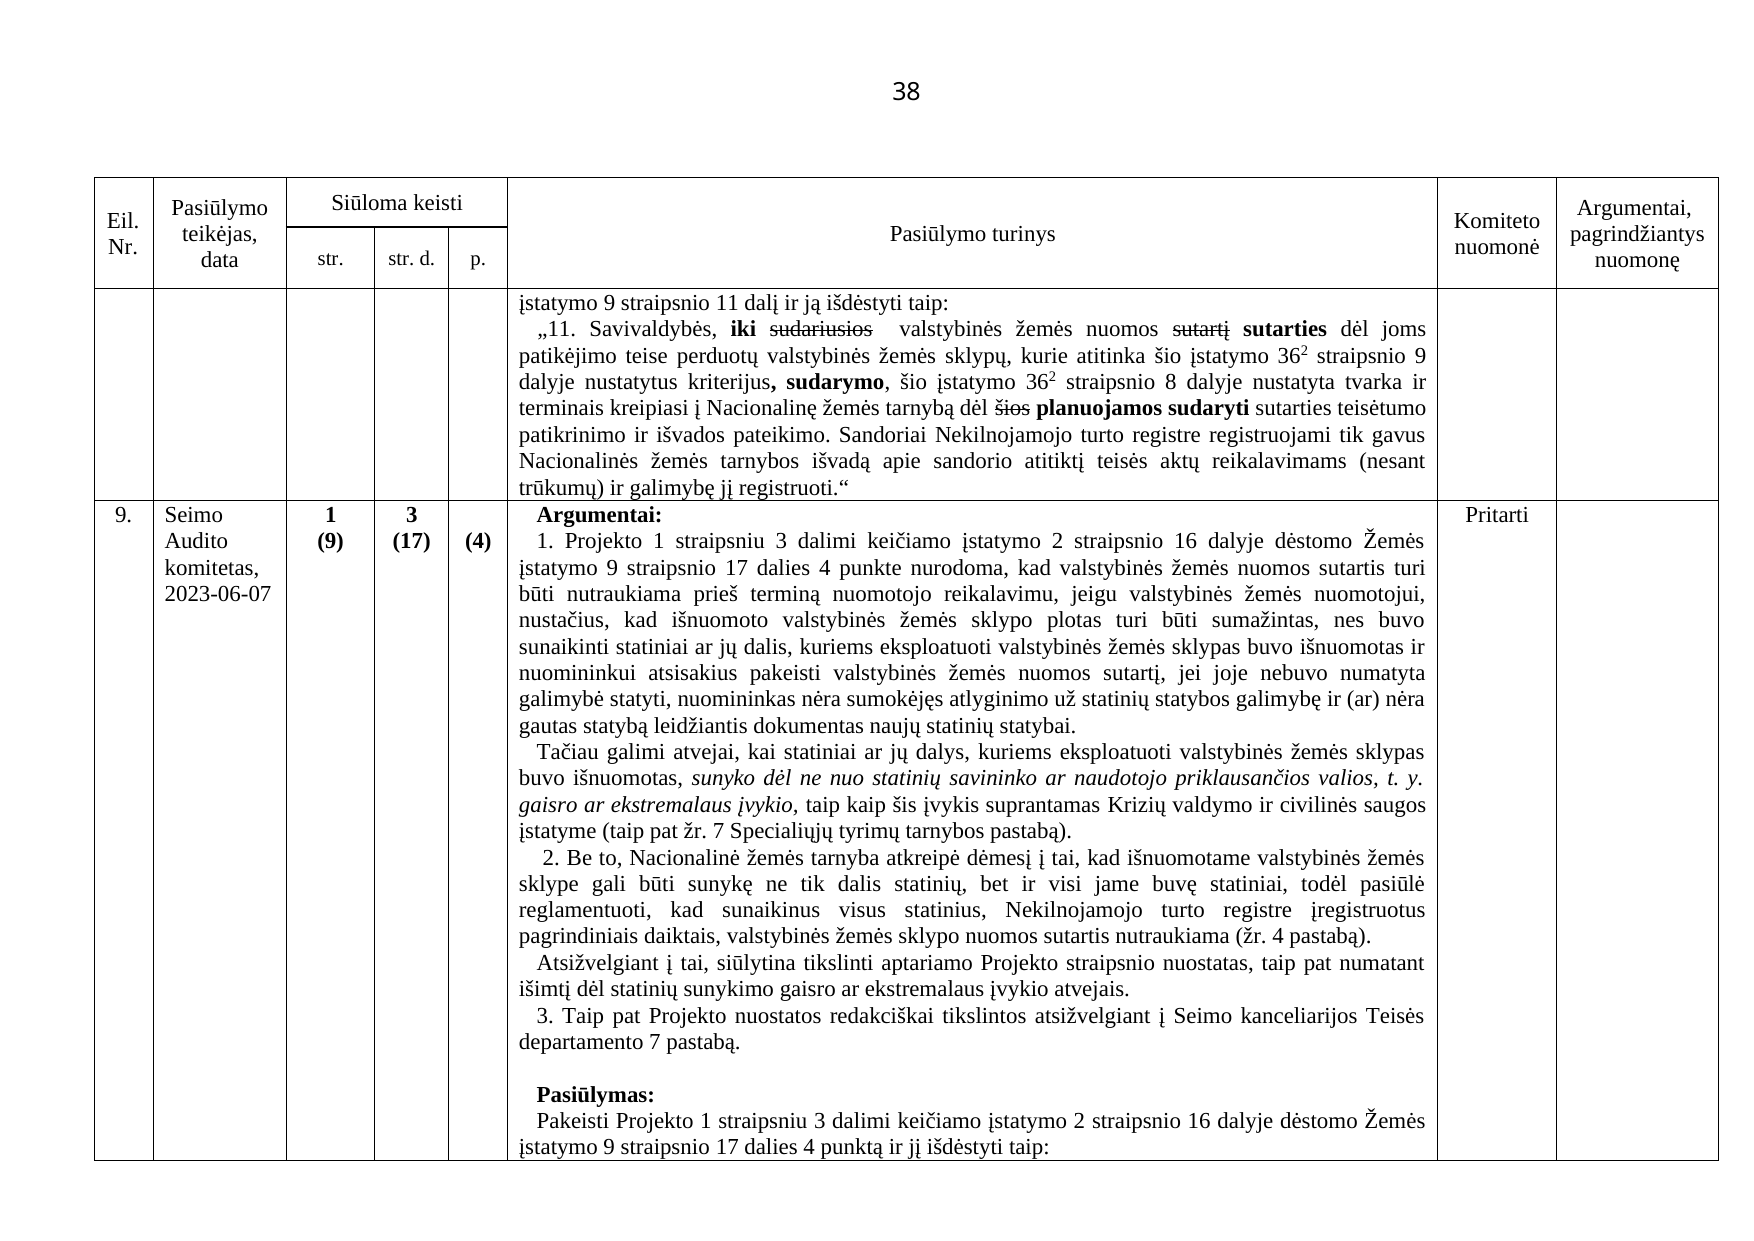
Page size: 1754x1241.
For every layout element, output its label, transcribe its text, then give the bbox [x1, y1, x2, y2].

table_cell p. [449, 228, 507, 288]
table_cell [1557, 289, 1718, 500]
table_cell 3 (17) [375, 501, 448, 1160]
table_cell Seimo Audito komitetas, 2023-06-07 [154, 501, 286, 1160]
table_cell [287, 289, 374, 500]
table_cell [375, 289, 448, 500]
table_cell [95, 501, 153, 1160]
table_header Pasiūlymo turinys [508, 178, 1437, 288]
table_header Siūloma keisti [287, 178, 507, 226]
table_cell [449, 289, 507, 500]
table_header Pasiūlymo teikėjas, data [154, 178, 286, 288]
table_cell [95, 289, 153, 500]
table_header Argumentai, pagrindžiantys nuomonę [1557, 178, 1718, 288]
table_cell [1438, 289, 1556, 500]
table_cell Pritarti [1438, 501, 1556, 1160]
table_header Komiteto nuomonė [1438, 178, 1556, 288]
table_cell [1557, 501, 1718, 1160]
table_cell [154, 289, 286, 500]
table_cell Argumentai: 1. Projekto 1 straipsniu 3 dalimi keičiamo įstatymo 2 straipsnio 16 dalyje dėstomo Žemės įstatymo 9 straipsnio 17 dalies 4 punkte nurodoma, kad valstybinės žemės nuomos sutartis turi būti nutraukiama prieš terminą nuomotojo reikalavimu, jeigu valstybinės žemės nuomotojui, nustačius, kad išnuomoto valstybinės žemės sklypo plotas turi būti sumažintas, nes buvo sunaikinti statiniai ar jų dalis, kuriems eksploatuoti valstybinės žemės sklypas buvo išnuomotas ir nuomininkui atsisakius pakeisti valstybinės žemės nuomos sutartį, jei joje nebuvo numatyta galimybė statyti, nuomininkas nėra sumokėjęs atlyginimo už statinių statybos galimybę ir (ar) nėra gautas statybą leidžiantis dokumentas naujų statinių statybai. Tačiau galimi atvejai, kai statiniai ar jų dalys, kuriems eksploatuoti valstybinės žemės sklypas buvo išnuomotas, sunyko dėl ne nuo statinių savininko ar naudotojo priklausančios valios, t. y. gaisro ar ekstremalaus įvykio, taip kaip šis įvykis suprantamas Krizių valdymo ir civilinės saugos įstatyme (taip pat žr. 7 Specialiųjų tyrimų tarnybos pastabą). 2. Be to, Nacionalinė žemės tarnyba atkreipė dėmesį į tai, kad išnuomotame valstybinės žemės sklype gali būti sunykę ne tik dalis statinių, bet ir visi jame buvę statiniai, todėl pasiūlė reglamentuoti, kad sunaikinus visus statinius, Nekilnojamojo turto registre įregistruotus pagrindiniais daiktais, valstybinės žemės sklypo nuomos sutartis nutraukiama (žr. 4 pastabą). Atsižvelgiant į tai, siūlytina tikslinti aptariamo Projekto straipsnio nuostatas, taip pat numatant išimtį dėl statinių sunykimo gaisro ar ekstremalaus įvykio atvejais. 3. Taip pat Projekto nuostatos redakciškai tikslintos atsižvelgiant į Seimo kanceliarijos Teisės departamento 7 pastabą. Pasiūlymas: Pakeisti Projekto 1 straipsniu 3 dalimi keičiamo įstatymo 2 straipsnio 16 dalyje dėstomo Žemės įstatymo 9 straipsnio 17 dalies 4 punktą ir jį išdėstyti taip: [508, 501, 1437, 1160]
table_cell str. [287, 228, 374, 288]
table_cell įstatymo 9 straipsnio 11 dalį ir ją išdėstyti taip: „11. Savivaldybės, iki sudariusios valstybinės žemės nuomos sutartį sutarties dėl joms patikėjimo teise perduotų valstybinės žemės sklypų, kurie atitinka šio įstatymo 362 straipsnio 9 dalyje nustatytus kriterijus, sudarymo, šio įstatymo 362 straipsnio 8 dalyje nustatyta tvarka ir terminais kreipiasi į Nacionalinę žemės tarnybą dėl šios planuojamos sudaryti sutarties teisėtumo patikrinimo ir išvados pateikimo. Sandoriai Nekilnojamojo turto registre registruojami tik gavus Nacionalinės žemės tarnybos išvadą apie sandorio atitiktį teisės aktų reikalavimams (nesant trūkumų) ir galimybę jį registruoti.“ [508, 289, 1437, 500]
table_cell 1 (9) [287, 501, 374, 1160]
table_cell str. d. [375, 228, 448, 288]
table_header Eil. Nr. [95, 178, 153, 288]
table_cell (4) [449, 501, 507, 1160]
